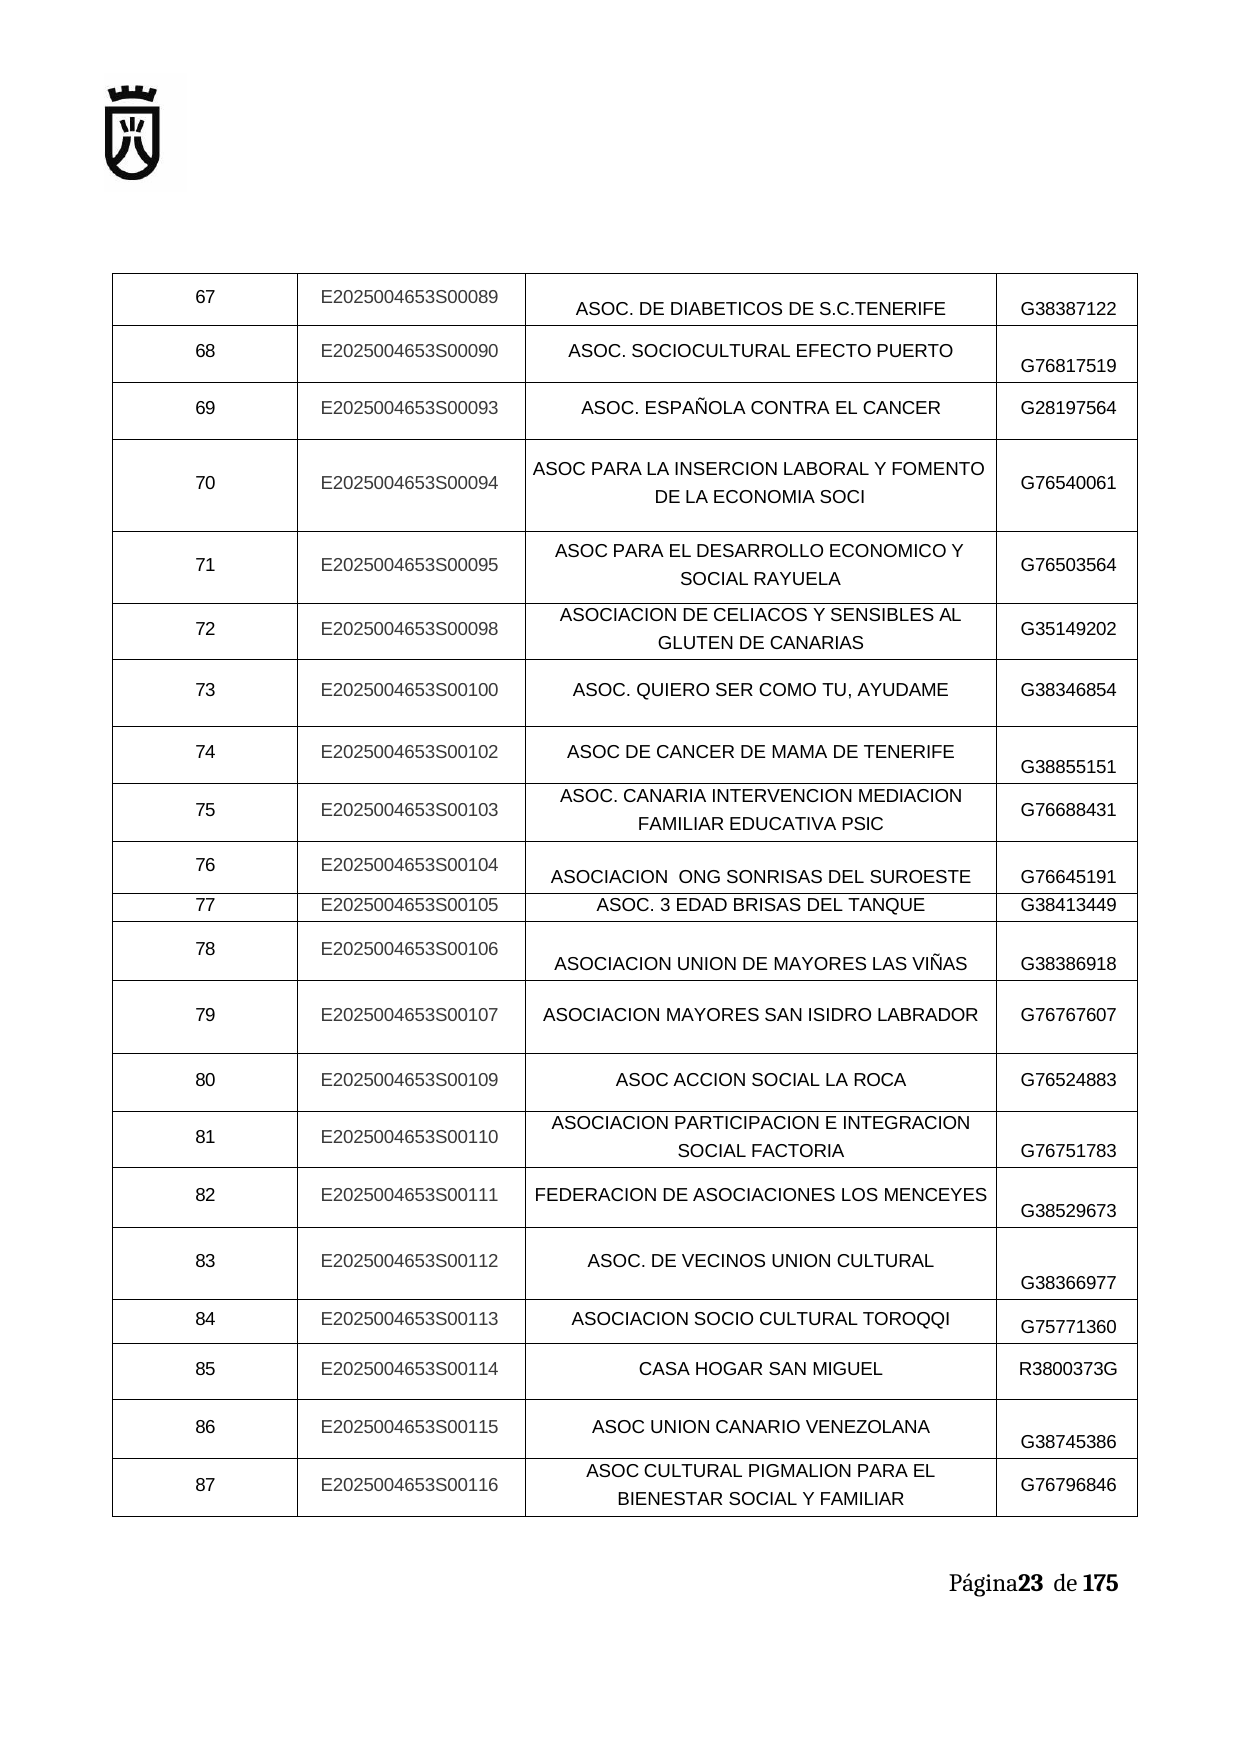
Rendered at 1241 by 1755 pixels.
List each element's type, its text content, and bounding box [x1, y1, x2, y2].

table_cell G35149202 [997, 604, 1137, 659]
table_cell ASOC. CANARIA INTERVENCION MEDIACION FAMILIAR EDUCATIVA PSIC [526, 784, 996, 841]
table_cell ASOC UNION CANARIO VENEZOLANA [526, 1400, 996, 1458]
table_cell ASOCIACION DE CELIACOS Y SENSIBLES AL GLUTEN DE CANARIAS [526, 604, 996, 659]
table_cell E2025004653S00098 [298, 604, 525, 659]
table_cell E2025004653S00106 [298, 922, 525, 980]
table_cell 78 [113, 922, 297, 980]
table_cell 71 [113, 532, 297, 603]
table_cell 84 [113, 1300, 297, 1343]
table_cell FEDERACION DE ASOCIACIONES LOS MENCEYES [526, 1168, 996, 1227]
table_cell 77 [113, 894, 297, 921]
table_cell ASOC. DE VECINOS UNION CULTURAL [526, 1228, 996, 1299]
table_cell E2025004653S00116 [298, 1459, 525, 1516]
table_header ASOC. DE DIABETICOS DE S.C.TENERIFE [526, 274, 996, 325]
table_cell E2025004653S00094 [298, 440, 525, 531]
table_cell 69 [113, 383, 297, 439]
table_cell E2025004653S00115 [298, 1400, 525, 1458]
table_cell G76817519 [997, 326, 1137, 382]
table_cell ASOC DE CANCER DE MAMA DE TENERIFE [526, 727, 996, 783]
table_cell 74 [113, 727, 297, 783]
table_cell G76645191 [997, 842, 1137, 893]
table_cell 83 [113, 1228, 297, 1299]
table_cell E2025004653S00110 [298, 1112, 525, 1167]
table_cell G76540061 [997, 440, 1137, 531]
table_cell G38346854 [997, 660, 1137, 726]
table_cell 76 [113, 842, 297, 893]
table_cell E2025004653S00111 [298, 1168, 525, 1227]
table_cell 81 [113, 1112, 297, 1167]
table_cell G76767607 [997, 981, 1137, 1053]
table_cell ASOCIACION UNION DE MAYORES LAS VIÑAS [526, 922, 996, 980]
table_cell 86 [113, 1400, 297, 1458]
table_cell 72 [113, 604, 297, 659]
table_header E2025004653S00089 [298, 274, 525, 325]
table_cell 85 [113, 1344, 297, 1399]
table_cell G38745386 [997, 1400, 1137, 1458]
table_cell 79 [113, 981, 297, 1053]
table_cell R3800373G [997, 1344, 1137, 1399]
table_cell E2025004653S00107 [298, 981, 525, 1053]
table_cell ASOC. QUIERO SER COMO TU, AYUDAME [526, 660, 996, 726]
table_cell ASOC ACCION SOCIAL LA ROCA [526, 1054, 996, 1111]
table_cell 68 [113, 326, 297, 382]
table_cell E2025004653S00093 [298, 383, 525, 439]
table_cell G76796846 [997, 1459, 1137, 1516]
table_header 67 [113, 274, 297, 325]
table_cell G38529673 [997, 1168, 1137, 1227]
table_cell G76688431 [997, 784, 1137, 841]
table_cell E2025004653S00090 [298, 326, 525, 382]
table_cell 82 [113, 1168, 297, 1227]
table_cell ASOCIACION ONG SONRISAS DEL SUROESTE [526, 842, 996, 893]
table_cell E2025004653S00114 [298, 1344, 525, 1399]
table_cell ASOC. SOCIOCULTURAL EFECTO PUERTO [526, 326, 996, 382]
table_cell E2025004653S00105 [298, 894, 525, 921]
table_cell 75 [113, 784, 297, 841]
table_cell G76524883 [997, 1054, 1137, 1111]
table_cell G75771360 [997, 1300, 1137, 1343]
table_cell CASA HOGAR SAN MIGUEL [526, 1344, 996, 1399]
table_cell ASOC. 3 EDAD BRISAS DEL TANQUE [526, 894, 996, 921]
table_cell 87 [113, 1459, 297, 1516]
table_cell E2025004653S00113 [298, 1300, 525, 1343]
table_cell G38366977 [997, 1228, 1137, 1299]
table_cell G38855151 [997, 727, 1137, 783]
table_cell ASOCIACION SOCIO CULTURAL TOROQQI [526, 1300, 996, 1343]
table_cell E2025004653S00102 [298, 727, 525, 783]
table_cell ASOC CULTURAL PIGMALION PARA EL BIENESTAR SOCIAL Y FAMILIAR [526, 1459, 996, 1516]
table_cell ASOC. ESPAÑOLA CONTRA EL CANCER [526, 383, 996, 439]
table_cell G38386918 [997, 922, 1137, 980]
table_cell 73 [113, 660, 297, 726]
table_cell G38413449 [997, 894, 1137, 921]
table_cell ASOCIACION PARTICIPACION E INTEGRACION SOCIAL FACTORIA [526, 1112, 996, 1167]
table_cell E2025004653S00104 [298, 842, 525, 893]
table_cell ASOCIACION MAYORES SAN ISIDRO LABRADOR [526, 981, 996, 1053]
table_cell E2025004653S00100 [298, 660, 525, 726]
table_cell E2025004653S00109 [298, 1054, 525, 1111]
table_cell ASOC PARA LA INSERCION LABORAL Y FOMENTO DE LA ECONOMIA SOCI [526, 440, 996, 531]
table_cell E2025004653S00095 [298, 532, 525, 603]
table_cell E2025004653S00112 [298, 1228, 525, 1299]
table_cell E2025004653S00103 [298, 784, 525, 841]
table_cell ASOC PARA EL DESARROLLO ECONOMICO Y SOCIAL RAYUELA [526, 532, 996, 603]
table_header G38387122 [997, 274, 1137, 325]
table_cell G76503564 [997, 532, 1137, 603]
table_cell 70 [113, 440, 297, 531]
table_cell 80 [113, 1054, 297, 1111]
table_cell G76751783 [997, 1112, 1137, 1167]
table_cell G28197564 [997, 383, 1137, 439]
